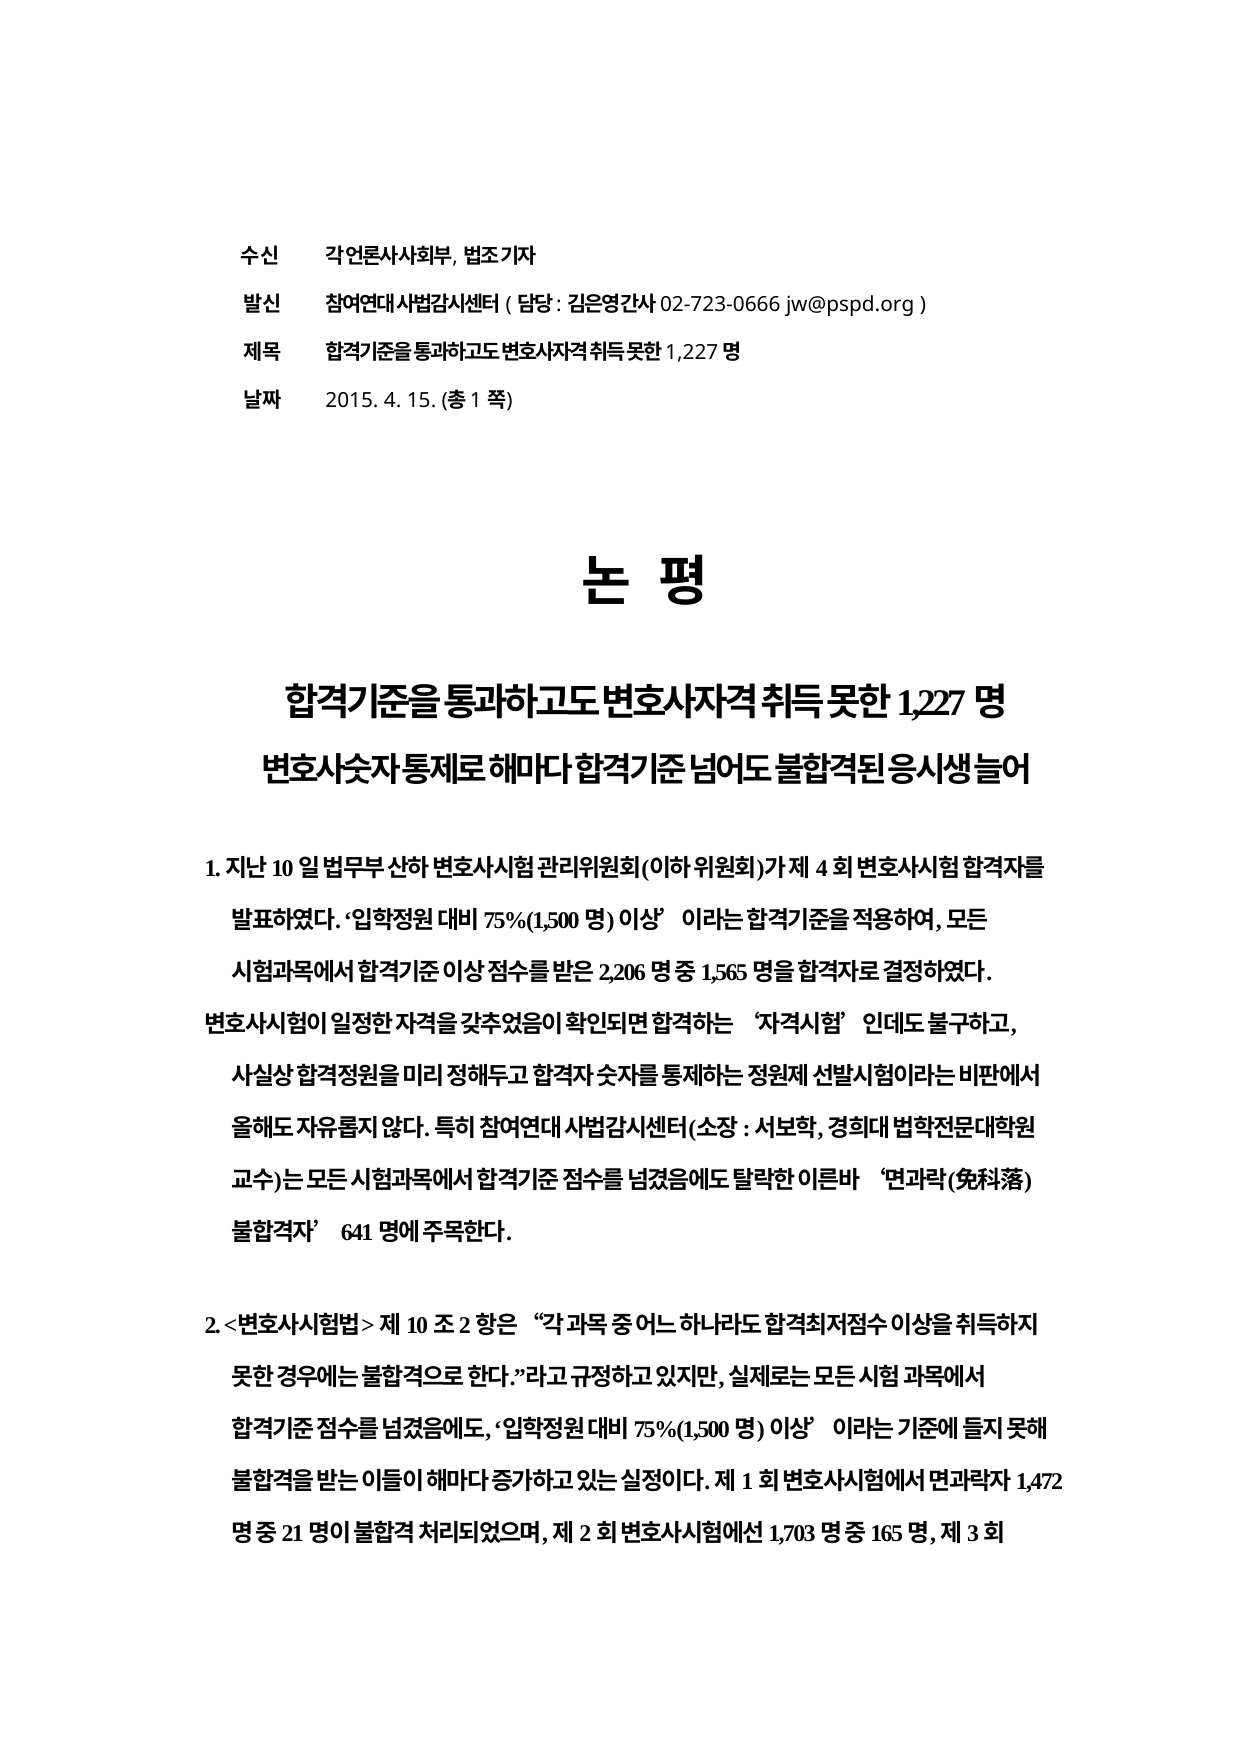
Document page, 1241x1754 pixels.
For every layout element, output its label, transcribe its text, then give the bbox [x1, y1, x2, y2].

text 2. <변호사시험법> 제10조 2항은 “각 과목 중 어느 하나라도 합격최저점수 이상을 취득하지 못한 경우에는 불합격으로 한다.”라고 규정하고 있지만, 실제로는 모든 시험 과목에서 합격기준 점수를 넘겼음에도, ‘입학정원 대비 75%(1,500명) 이상’이라는 기준에 들지 못해 불합격을 받는 이들이 해마다 증가하고 있는 실정이다. 제1회 변호사시험에서 면과락자 1,472명 중 21명이 불합격 처리되었으며, 제2회 변호사시험에선 1,703명 중 165명, 제3회 [204, 1306, 1063, 1548]
table_cell 논평 [204, 535, 1085, 650]
table_cell 날 짜 [204, 381, 322, 429]
text 1. 지난 10일 법무부 산하 변호사시험 관리위원회(이하 위원회)가 제4회 변호사시험 합격자를 발표하였다. ‘입학정원 대비 75%(1,500명) 이상’이라는 합격기준을 적용하여, 모든 시험과목에서 합격기준 이상 점수를 받은 2,206명 중 1,565명을 합격자로 결정하였다. [204, 848, 1063, 987]
table_header 수 신 [204, 236, 322, 284]
table_cell [204, 429, 1085, 535]
table_cell 참여연대 사법감시센터 ( 담당 : 김은영 간사 02-723-0666 jw@pspd.org ) [322, 284, 1085, 332]
table_cell 제 목 [204, 333, 322, 381]
table_header 합격기준을 통과하고도 변호사자격 취득 못한 1,227명 변호사숫자 통제로 해마다 합격기준 넘어도 불합격된 응시생 늘어 [207, 653, 1088, 813]
text 변호사시험이 일정한 자격을 갖추었음이 확인되면 합격하는 ‘자격시험’인데도 불구하고, 사실상 합격정원을 미리 정해두고 합격자 숫자를 통제하는 정원제 선발시험이라는 비판에서 올해도 자유롭지 않다. 특히 참여연대 사법감시센터(소장 : 서보학, 경희대 법학전문대학원 교수)는 모든 시험과목에서 합격기준 점수를 넘겼음에도 탈락한 이른바 ‘면과락(免科落) 불합격자’ 641명에 주목한다. [204, 1004, 1063, 1247]
table_header 각 언론사 사회부, 법조 기자 [322, 236, 1085, 284]
table_cell 발 신 [204, 284, 322, 332]
table_cell 합격기준을 통과하고도 변호사자격 취득 못한 1,227명 [322, 333, 1085, 381]
table_cell 2015. 4. 15. (총 1 쪽) [322, 381, 1085, 429]
